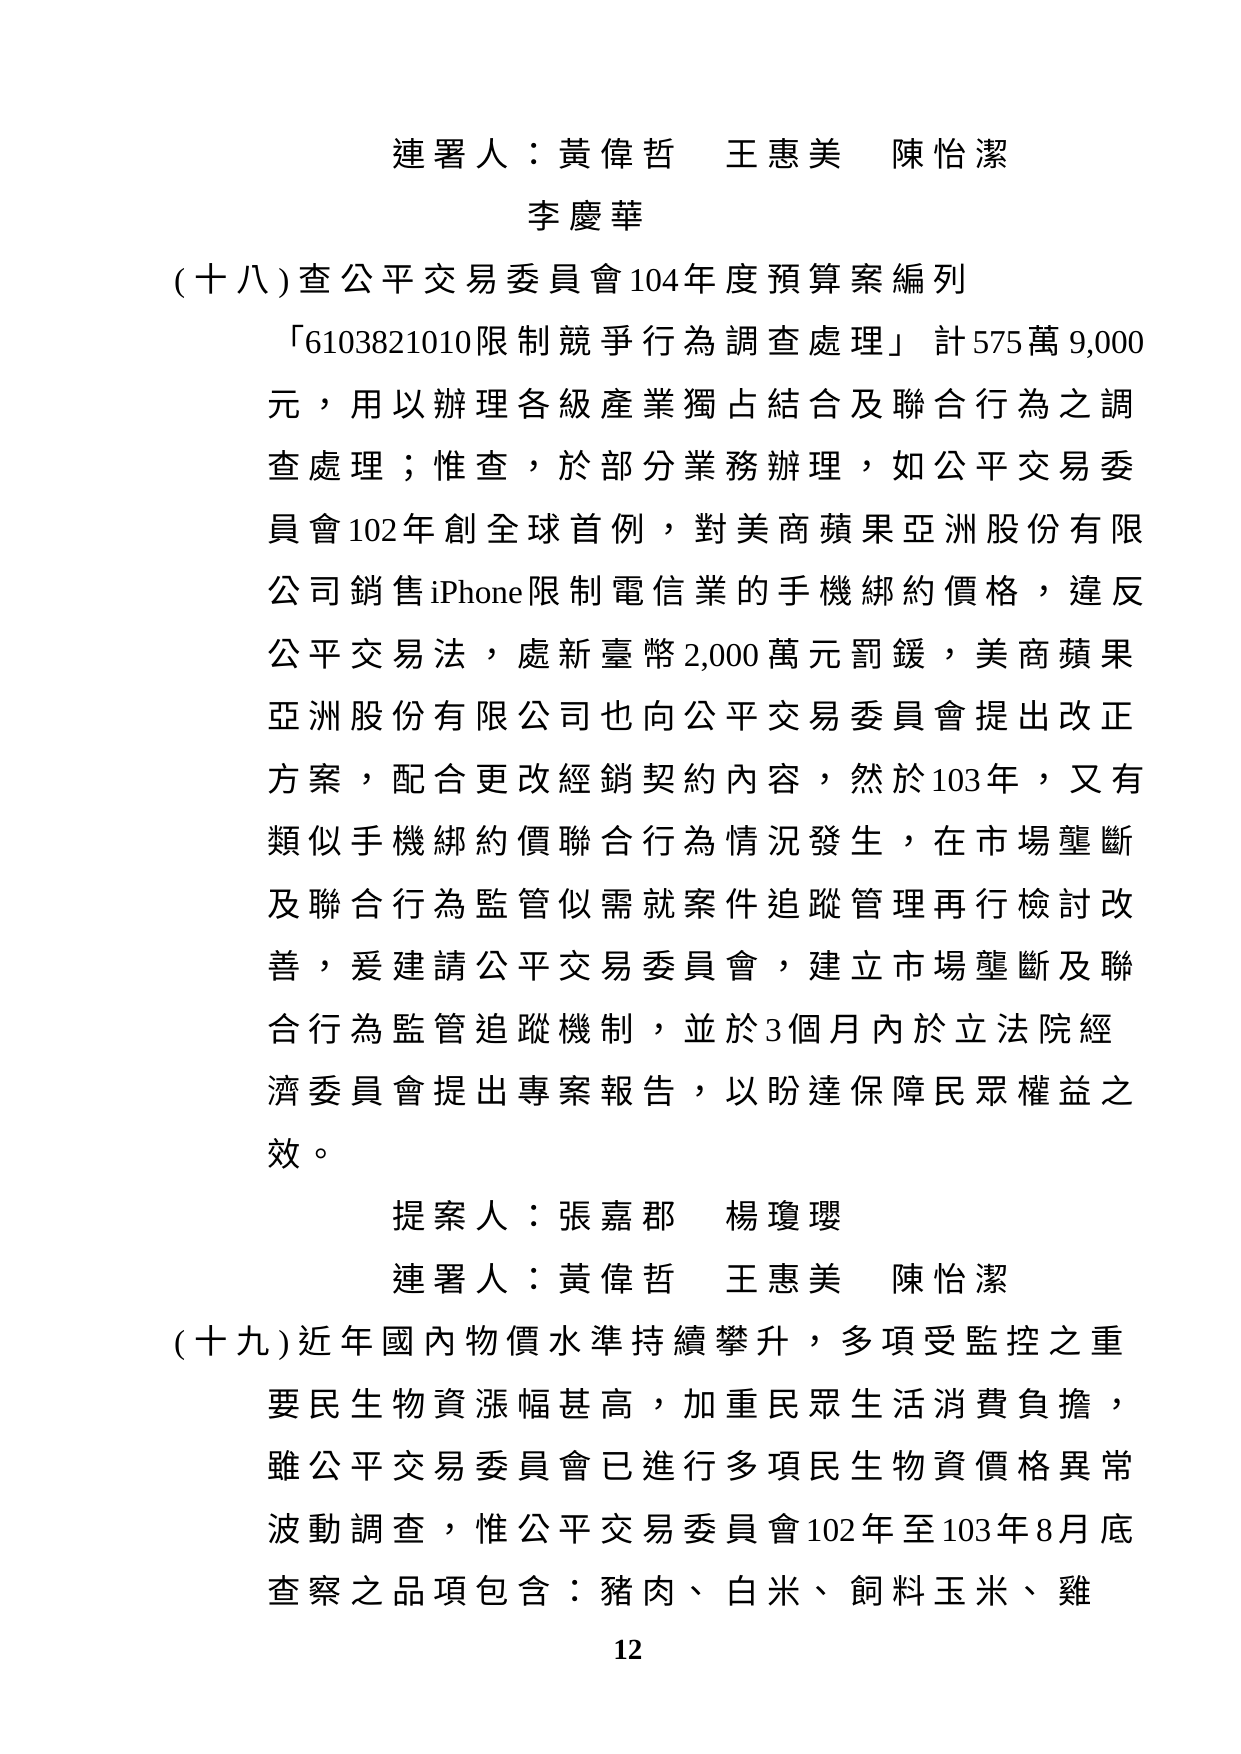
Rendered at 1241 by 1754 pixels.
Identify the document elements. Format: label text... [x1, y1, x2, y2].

text 提案人：張嘉郡 楊瓊瓔 [384, 1173, 1044, 1235]
text (十九)近年國內物價水準持續攀升，多項受監控之重要民生物資漲幅甚高，加重民眾生活消費負擔，雖公平交易委員會已進行多項民生物資價格異常波動調查，惟公平交易委員會102年至103年8月底查察之品項包含：豬肉、白米、飼料玉米、雞 [161, 1298, 1148, 1610]
text (十八)查公平交易委員會104年度預算案編列「6103821010限制競爭行為調查處理」計575萬9,000元，用以辦理各級產業獨占結合及聯合行為之調查處理；惟查，於部分業務辦理，如公平交易委員會102年創全球首例，對美商蘋果亞洲股份有限公司銷售iPhone限制電信業的手機綁約價格，違反公平交易法，處新臺幣2,000萬元罰鍰，美商蘋果亞洲股份有限公司也向公平交易委員會提出改正方案，配合更改經銷契約內容，然於103年，又有類似手機綁約價聯合行為情況發生，在市場壟斷及聯合行為監管似需就案件追蹤管理再行檢討改善，爰建請公平交易委員會，建立市場壟斷及聯合行為監管追蹤機制，並於3個月內於立法院經濟委員會提出專案報告，以盼達保障民眾權益之效。 [161, 235, 1148, 1173]
text 連署人：黃偉哲 王惠美 陳怡潔 李慶華 [384, 110, 1044, 235]
text 連署人：黃偉哲 王惠美 陳怡潔 [384, 1235, 1044, 1298]
